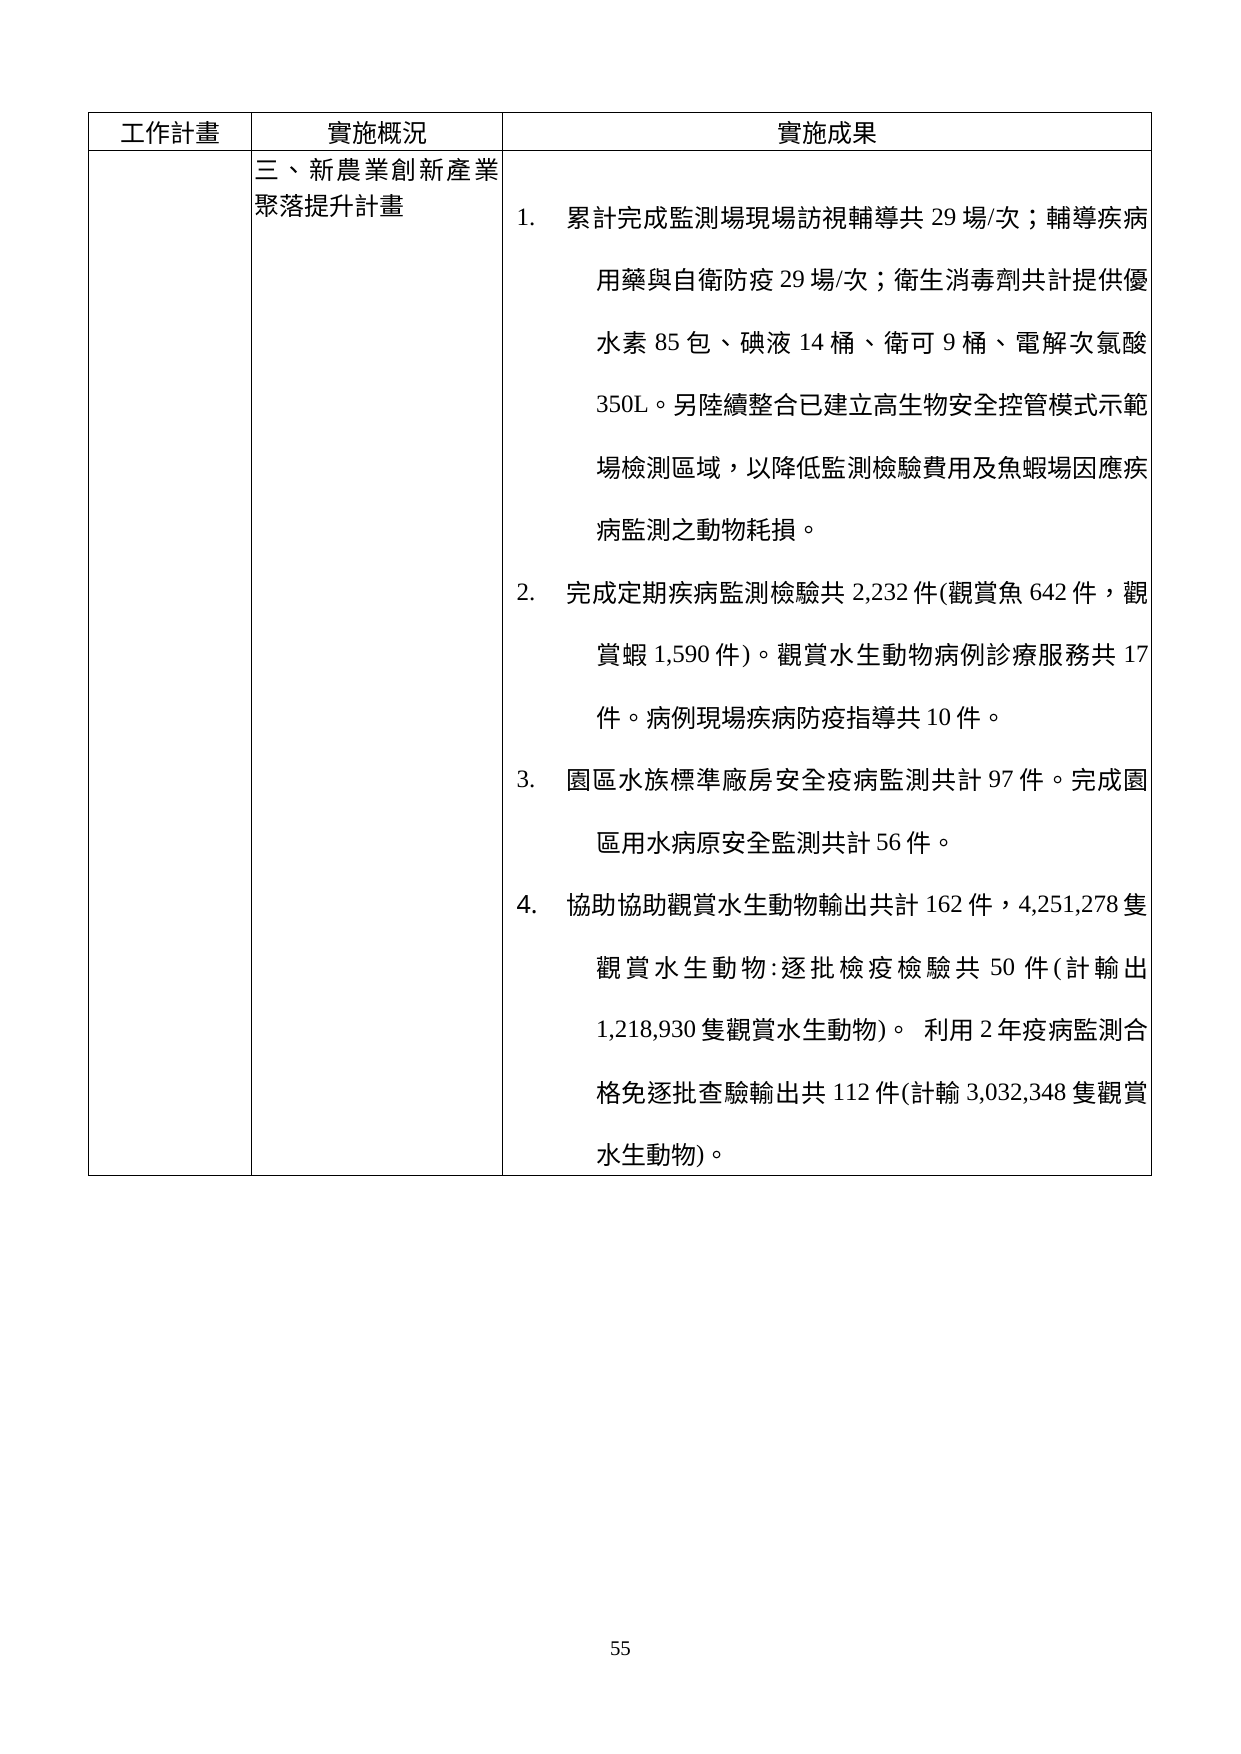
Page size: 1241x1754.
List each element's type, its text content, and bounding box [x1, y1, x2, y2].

table_header 工作計畫 [89, 113, 251, 149]
table_cell 三、新農業創新產業聚落提升計畫 [252, 151, 502, 1175]
table_cell [89, 151, 251, 1175]
table_header 實施成果 [503, 113, 1151, 149]
table_cell 累計完成監測場現場訪視輔導共29場/次；輔導疾病用藥與自衛防疫29場/次；衛生消毒劑共計提供優水素85包、碘液14桶、衛可9桶、電解次氯酸350L。另陸續整合已建立高生物安全控管模式示範場檢測區域，以降低監測檢驗費用及魚蝦場因應疾病監測之動物耗損。 完成定期疾病監測檢驗共2,232件(觀賞魚642件，觀賞蝦1,590件)。觀賞水生動物病例診療服務共17件。病例現場疾病防疫指導共10件。 園區水族標準廠房安全疫病監測共計97件。完成園區用水病原安全監測共計56件。 協助協助觀賞水生動物輸出共計162件，4,251,278隻觀賞水生動物:逐批檢疫檢驗共50件(計輸出1,218,930隻觀賞水生動物)。 利用2年疫病監測合格免逐批查驗輸出共112件(計輸3,032,348隻觀賞水生動物)。 [503, 151, 1151, 1175]
table_header 實施概況 [252, 113, 502, 149]
